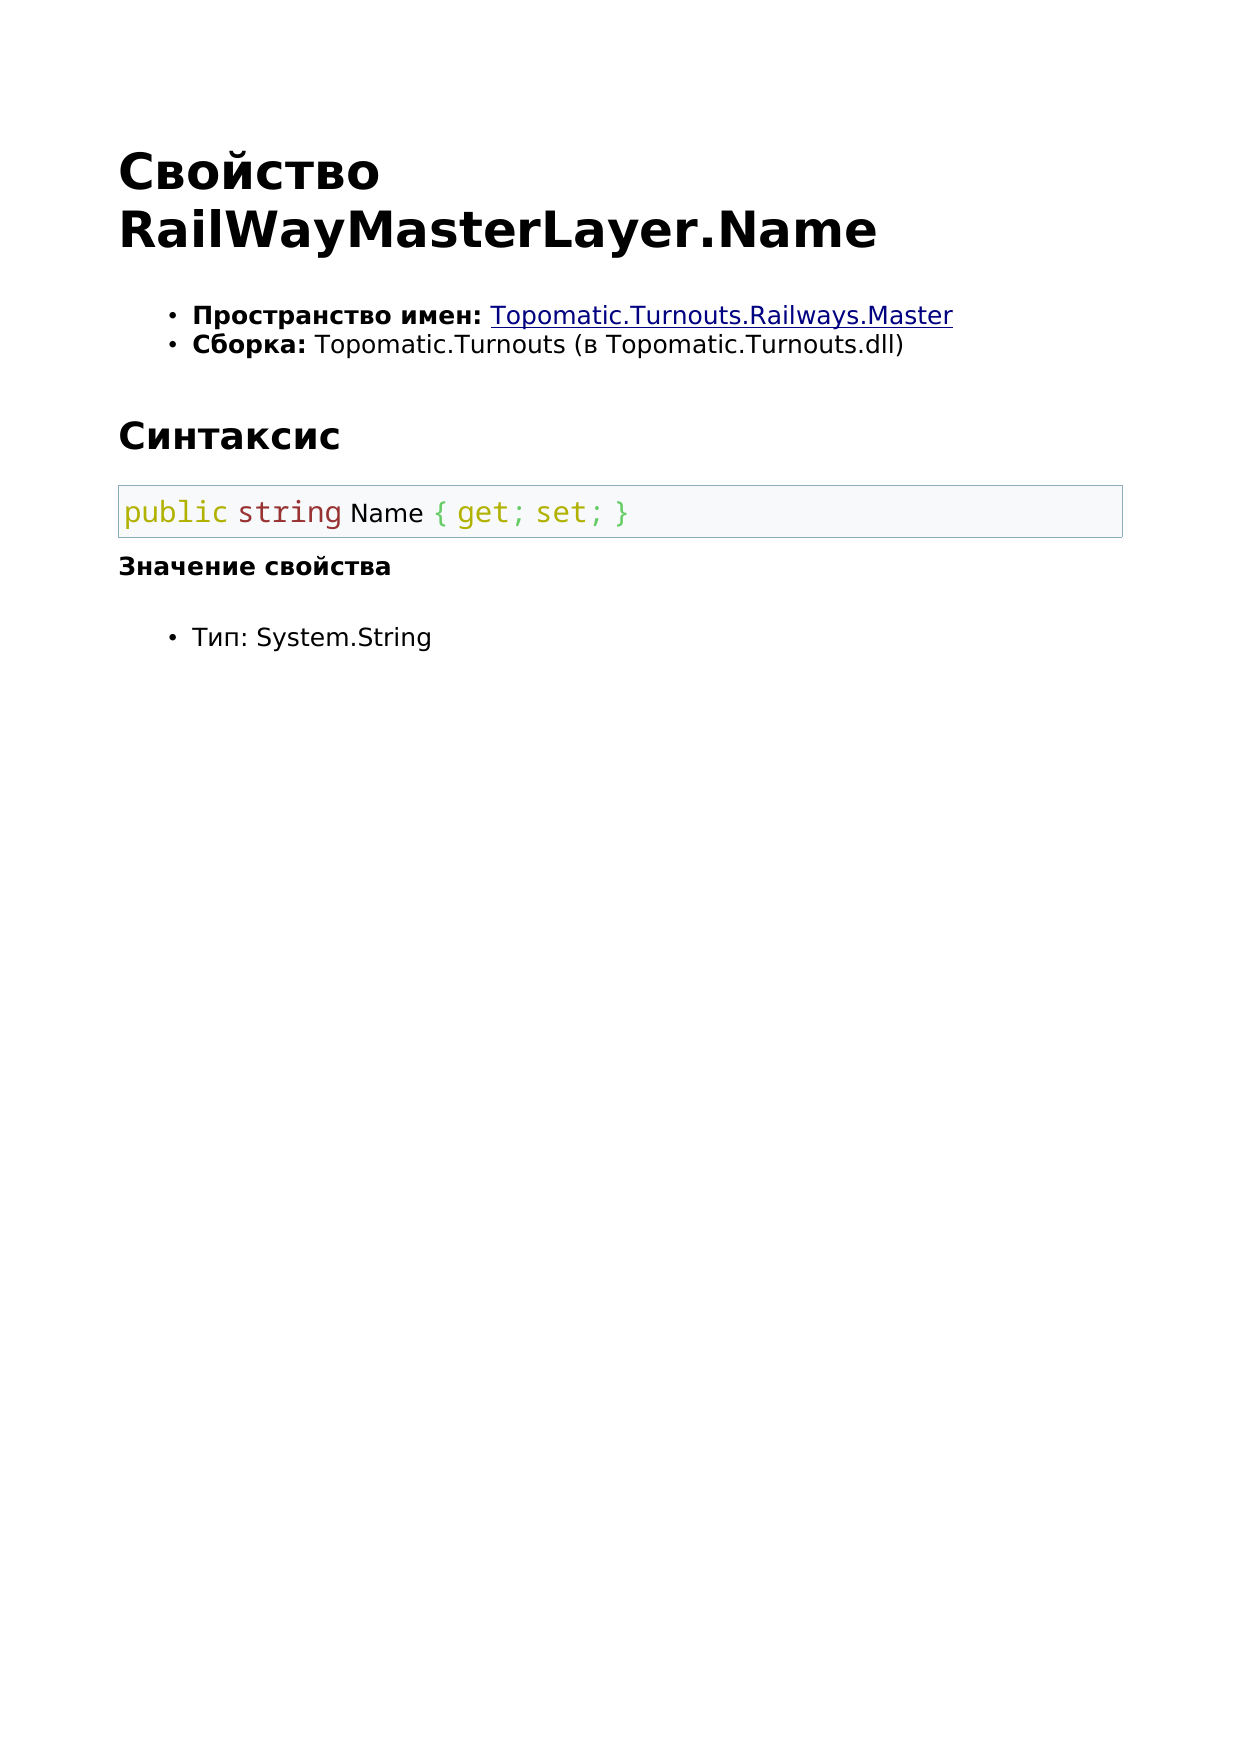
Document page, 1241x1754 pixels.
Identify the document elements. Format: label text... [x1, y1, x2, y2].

table_header public string Name { get; set; } [119, 486, 1122, 537]
list Сборка: Topomatic.Turnouts (в Topomatic.Turnouts.dll) [177, 331, 1122, 360]
list Тип: System.String [177, 623, 1122, 652]
text Значение свойства [118, 552, 1122, 581]
list Пространство имен: Topomatic.Turnouts.Railways.Master [177, 302, 1122, 331]
subtitle Синтаксис [118, 414, 1122, 458]
subtitle Свойство RailWayMasterLayer.Name [118, 143, 1122, 259]
